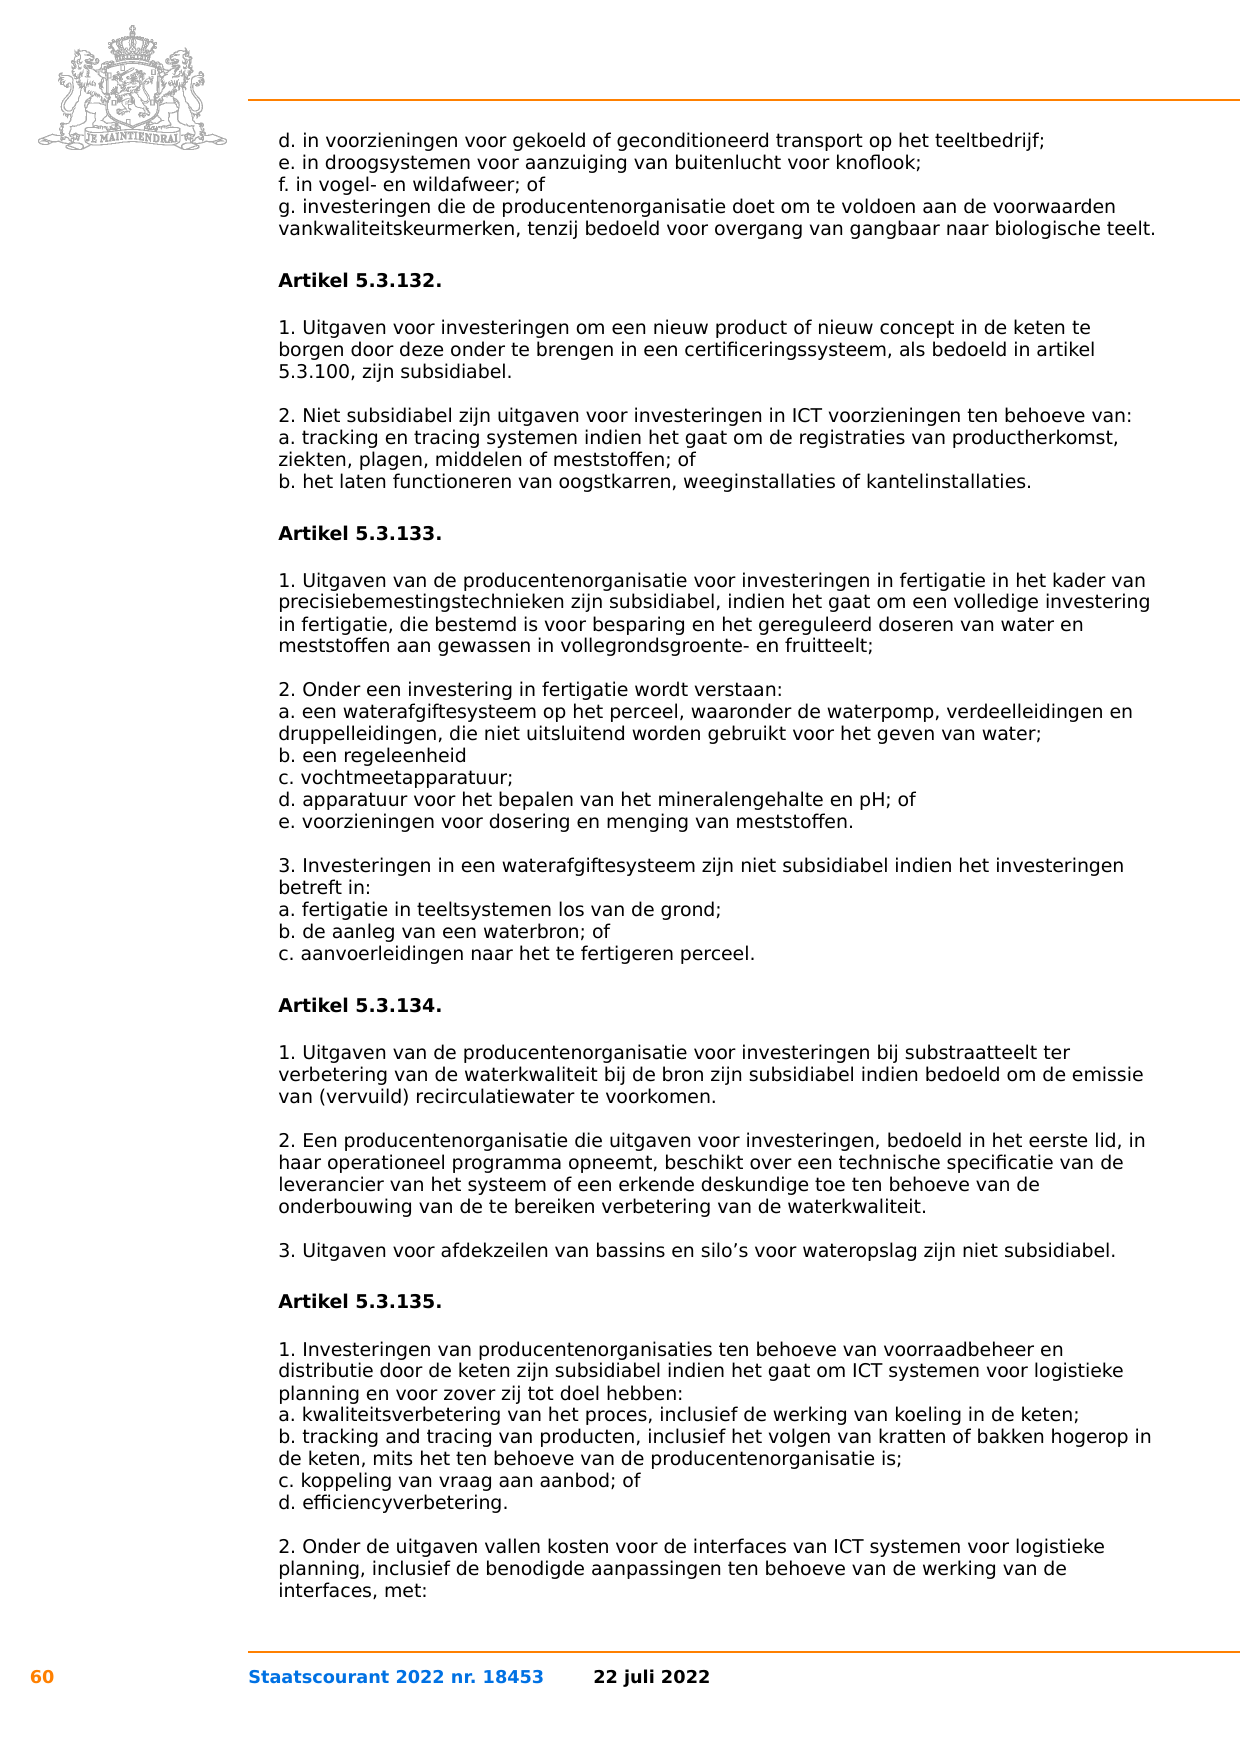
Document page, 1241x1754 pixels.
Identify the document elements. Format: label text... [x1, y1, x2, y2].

text a. fertigatie in teeltsystemen los van de grond; [278, 899, 1163, 921]
text f. in vogel- en wildafweer; of [278, 174, 1163, 196]
text c. aanvoerleidingen naar het te fertigeren perceel. [278, 943, 1163, 965]
text c. koppeling van vraag aan aanbod; of [278, 1470, 1163, 1492]
subtitle Artikel 5.3.134. [278, 995, 1163, 1017]
text 3. Investeringen in een waterafgiftesysteem zijn niet subsidiabel indien het investeringen betreft in: [278, 855, 1163, 899]
text 2. Onder de uitgaven vallen kosten voor de interfaces van ICT systemen voor logistieke planning, inclusief de benodigde aanpassingen ten behoeve van de werking van de interfaces, met: [278, 1536, 1163, 1602]
text 3. Uitgaven voor afdekzeilen van bassins en silo’s voor wateropslag zijn niet subsidiabel. [278, 1239, 1163, 1261]
text g. investeringen die de producentenorganisatie doet om te voldoen aan de voorwaarden vankwaliteitskeurmerken, tenzij bedoeld voor overgang van gangbaar naar biologische teelt. [278, 196, 1163, 240]
text 1. Uitgaven van de producentenorganisatie voor investeringen in fertigatie in het kader van precisiebemestingstechnieken zijn subsidiabel, indien het gaat om een volledige investering in fertigatie, die bestemd is voor besparing en het gereguleerd doseren van water en meststoffen aan gewassen in vollegrondsgroente- en fruitteelt; [278, 569, 1163, 657]
text b. tracking and tracing van producten, inclusief het volgen van kratten of bakken hogerop in de keten, mits het ten behoeve van de producentenorganisatie is; [278, 1426, 1163, 1470]
text 2. Niet subsidiabel zijn uitgaven voor investeringen in ICT voorzieningen ten behoeve van: [278, 404, 1163, 427]
text b. een regeleenheid [278, 745, 1163, 767]
text b. het laten functioneren van oogstkarren, weeginstallaties of kantelinstallaties. [278, 471, 1163, 492]
text a. kwaliteitsverbetering van het proces, inclusief de werking van koeling in de keten; [278, 1404, 1163, 1426]
text d. efficiencyverbetering. [278, 1492, 1163, 1514]
text a. tracking en tracing systemen indien het gaat om de registraties van productherkomst, ziekten, plagen, middelen of meststoffen; of [278, 427, 1163, 471]
text 1. Uitgaven van de producentenorganisatie voor investeringen bij substraatteelt ter verbetering van de waterkwaliteit bij de bron zijn subsidiabel indien bedoeld om de emissie van (vervuild) recirculatiewater te voorkomen. [278, 1042, 1163, 1108]
text c. vochtmeetapparatuur; [278, 767, 1163, 789]
text e. in droogsystemen voor aanzuiging van buitenlucht voor knoflook; [278, 152, 1163, 174]
subtitle Artikel 5.3.135. [278, 1291, 1163, 1313]
text d. apparatuur voor het bepalen van het mineralengehalte en pH; of [278, 789, 1163, 811]
text 2. Een producentenorganisatie die uitgaven voor investeringen, bedoeld in het eerste lid, in haar operationeel programma opneemt, beschikt over een technische specificatie van de leverancier van het systeem of een erkende deskundige toe ten behoeve van de onderbouwing van de te bereiken verbetering van de waterkwaliteit. [278, 1130, 1163, 1218]
subtitle Artikel 5.3.132. [278, 270, 1163, 292]
text e. voorzieningen voor dosering en menging van meststoffen. [278, 811, 1163, 833]
text a. een waterafgiftesysteem op het perceel, waaronder de waterpomp, verdeelleidingen en druppelleidingen, die niet uitsluitend worden gebruikt voor het geven van water; [278, 701, 1163, 745]
text d. in voorzieningen voor gekoeld of geconditioneerd transport op het teeltbedrijf; [278, 130, 1163, 152]
picture [38, 25, 227, 150]
text b. de aanleg van een waterbron; of [278, 921, 1163, 943]
text 2. Onder een investering in fertigatie wordt verstaan: [278, 679, 1163, 701]
subtitle Artikel 5.3.133. [278, 522, 1163, 544]
text 1. Investeringen van producentenorganisaties ten behoeve van voorraadbeheer en distributie door de keten zijn subsidiabel indien het gaat om ICT systemen voor logistieke planning en voor zover zij tot doel hebben: [278, 1338, 1163, 1404]
text 1. Uitgaven voor investeringen om een nieuw product of nieuw concept in de keten te borgen door deze onder te brengen in een certificeringssysteem, als bedoeld in artikel 5.3.100, zijn subsidiabel. [278, 317, 1163, 383]
